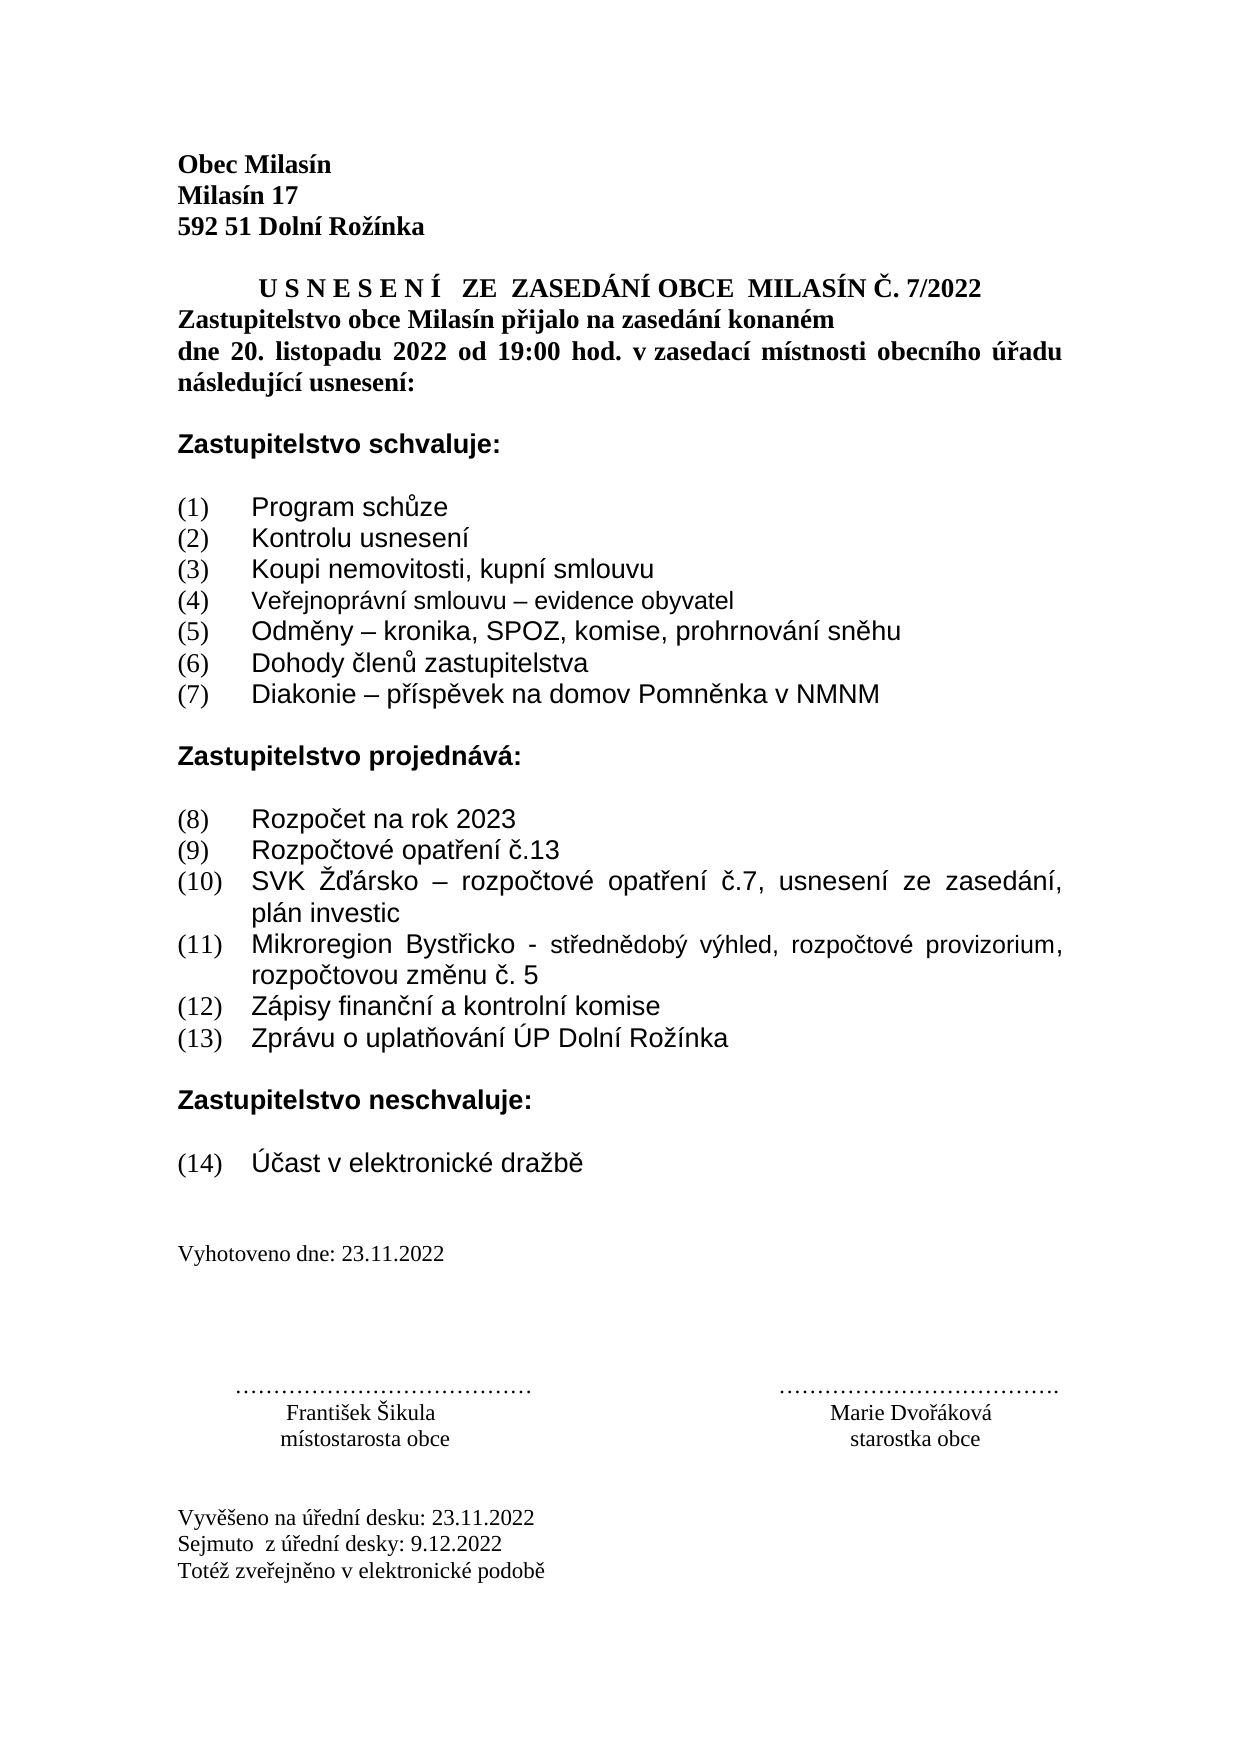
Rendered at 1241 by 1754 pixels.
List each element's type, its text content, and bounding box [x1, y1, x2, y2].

list Odměny – kronika, SPOZ, komise, prohrnování sněhu [177, 615, 1063, 647]
text Obec Milasín [177, 148, 1063, 179]
list Rozpočtové opatření č.13 [177, 834, 1063, 865]
text Milasín 17 [177, 179, 1063, 210]
list Diakonie – příspěvek na domov Pomněnka v NMNM [177, 678, 1063, 709]
text Totéž zveřejněno v elektronické podobě [177, 1557, 1063, 1583]
list SVK Žďársko – rozpočtové opatření č.7, usnesení ze zasedání, plán investic [177, 865, 1063, 928]
list Koupi nemovitosti, kupní smlouvu [177, 553, 1063, 584]
text František Šikula Marie Dvořáková [177, 1398, 1063, 1425]
text dne 20. listopadu 2022 od 19:00 hod. v zasedací místnosti obecního úřadu následující usnesení: [177, 334, 1063, 397]
text 592 51 Dolní Rožínka [177, 210, 1063, 241]
list Zápisy finanční a kontrolní komise [177, 990, 1063, 1022]
list Rozpočet na rok 2023 [177, 803, 1063, 834]
list Mikroregion Bystřicko - střednědobý výhled, rozpočtové provizorium, rozpočtovou změnu č. 5 [177, 928, 1063, 990]
list Vyhotoveno dne: 23.11.2022 [177, 1240, 1063, 1267]
list Účast v elektronické dražbě [177, 1147, 1063, 1178]
text Zastupitelstvo projednává: [177, 740, 1063, 772]
text U s n e s e n Í ze zasedání obce milasín č. 7/2022 [177, 272, 1063, 303]
text Zastupitelstvo neschvaluje: [177, 1084, 1063, 1115]
text Zastupitelstvo obce Milasín přijalo na zasedání konaném [177, 303, 1063, 334]
list Zprávu o uplatňování ÚP Dolní Rožínka [177, 1022, 1063, 1053]
text Zastupitelstvo schvaluje: [177, 428, 1063, 459]
text místostarosta obce starostka obce [177, 1425, 1063, 1451]
text Vyvěšeno na úřední desku: 23.11.2022 [177, 1504, 1063, 1530]
text Sejmuto z úřední desky: 9.12.2022 [177, 1530, 1063, 1557]
list Veřejnoprávní smlouvu – evidence obyvatel [177, 584, 1063, 615]
list Kontrolu usnesení [177, 522, 1063, 553]
list Dohody členů zastupitelstva [177, 647, 1063, 678]
text ………………………………… ………………………………. [177, 1372, 1063, 1398]
list Program schůze [177, 491, 1063, 522]
